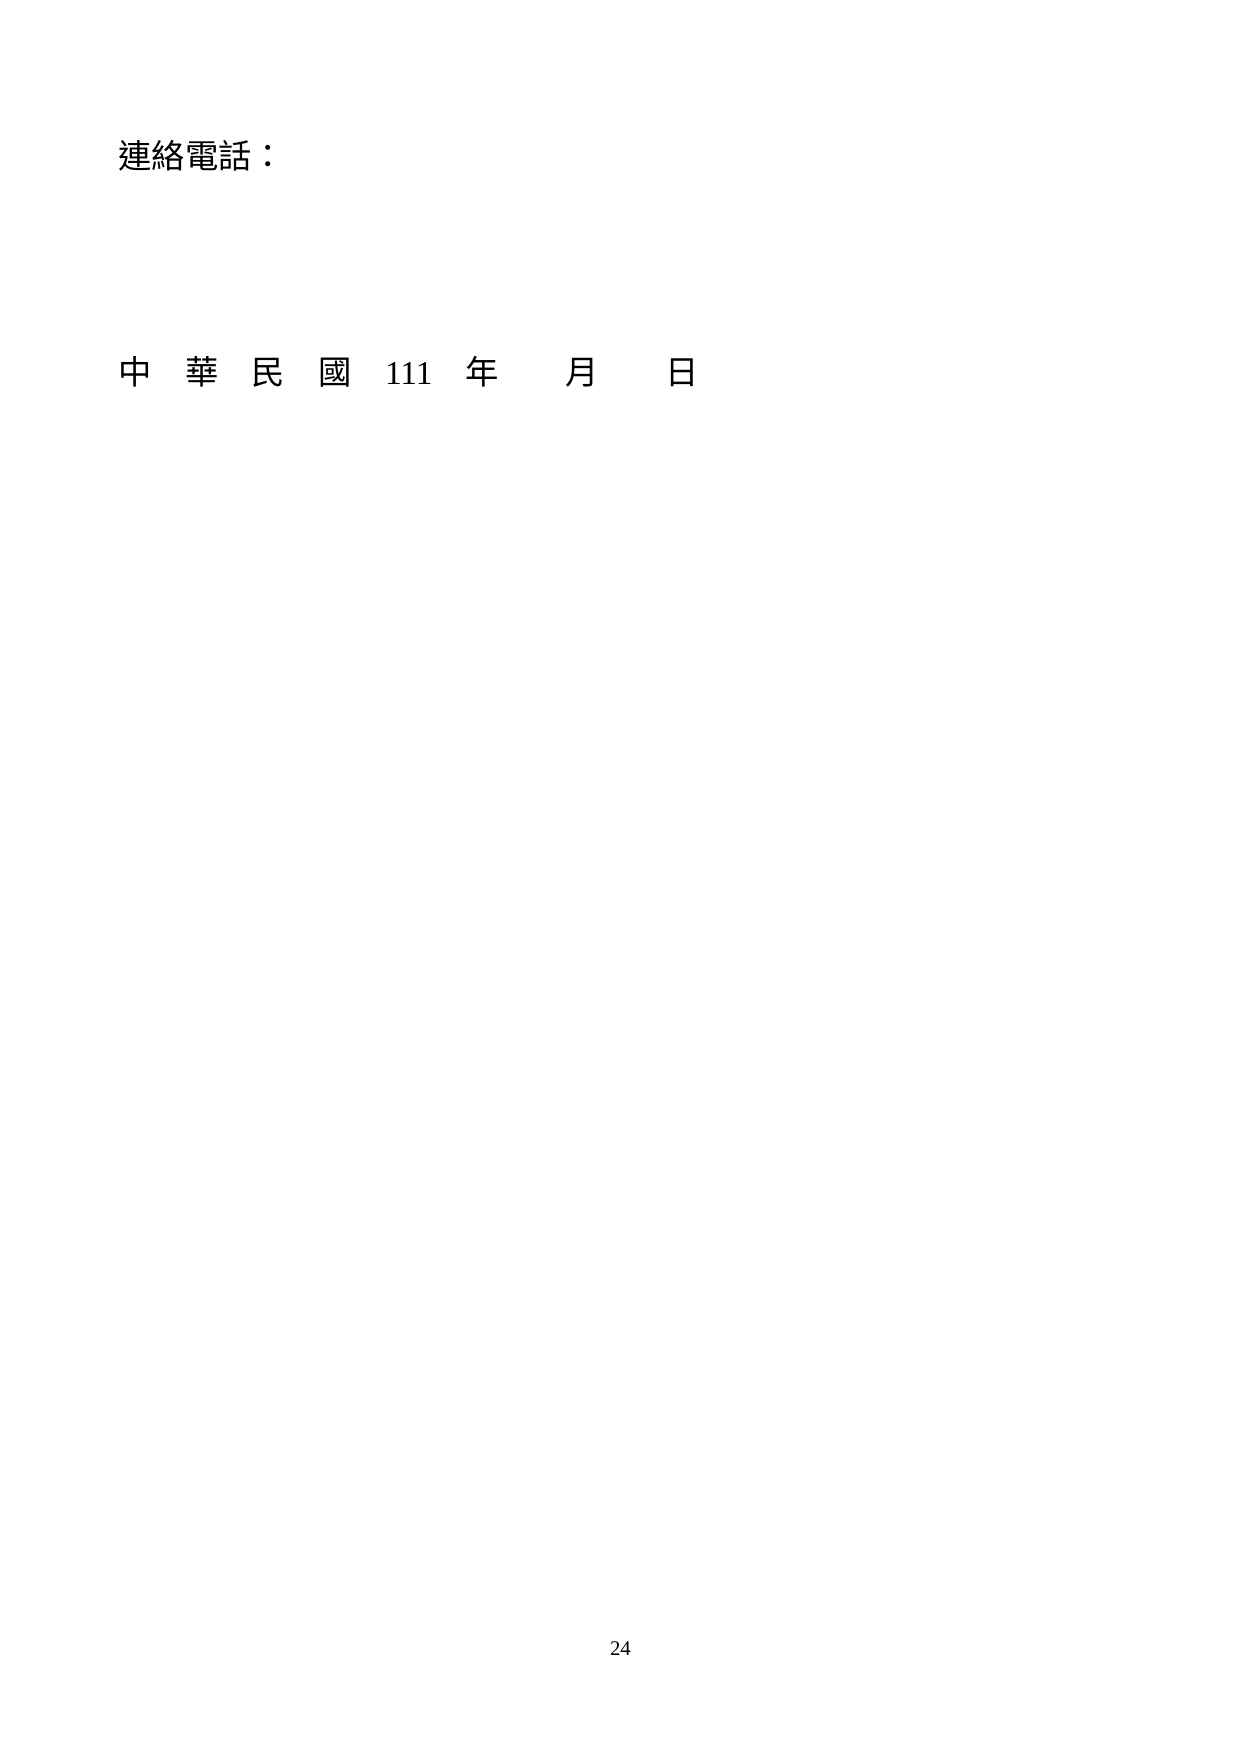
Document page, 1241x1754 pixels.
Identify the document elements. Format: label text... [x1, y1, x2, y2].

text 中 華 民 國 111 年 月 日 [118, 328, 1122, 391]
text 連絡電話： [118, 112, 1122, 175]
